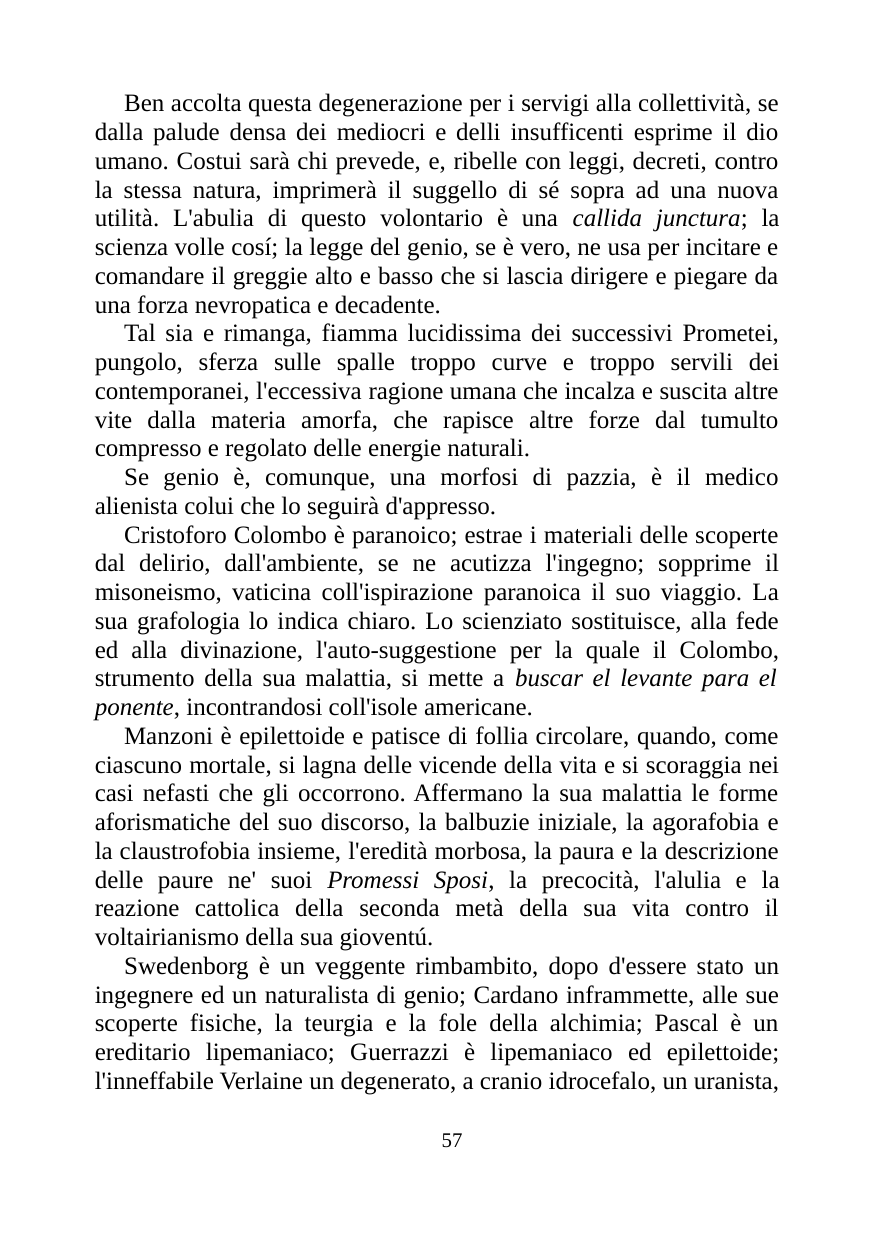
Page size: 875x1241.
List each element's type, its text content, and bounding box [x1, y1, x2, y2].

text Ben accolta questa degenerazione per i servigi alla collettività, se dalla palude densa dei mediocri e delli insufficenti esprime il dio umano. Costui sarà chi prevede, e, ribelle con leggi, decreti, contro la stessa natura, imprimerà il suggello di sé sopra ad una nuova utilità. L'abulia di questo volontario è una callida junctura; la scienza volle cosí; la legge del genio, se è vero, ne usa per incitare e comandare il greggie alto e basso che si lascia dirigere e piegare da una forza nevropatica e decadente. [94, 88, 779, 318]
text Se genio è, comunque, una morfosi di pazzia, è il medico alienista colui che lo seguirà d'appresso. [94, 462, 779, 520]
text Swedenborg è un veggente rimbambito, dopo d'essere stato un ingegnere ed un naturalista di genio; Cardano inframmette, alle sue scoperte fisiche, la teurgia e la fole della alchimia; Pascal è un ereditario lipemaniaco; Guerrazzi è lipemaniaco ed epilettoide; l'inneffabile Verlaine un degenerato, a cranio idrocefalo, un uranista, [94, 951, 779, 1095]
text Cristoforo Colombo è paranoico; estrae i materiali delle scoperte dal delirio, dall'ambiente, se ne acutizza l'ingegno; sopprime il misoneismo, vaticina coll'ispirazione paranoica il suo viaggio. La sua grafologia lo indica chiaro. Lo scienziato sostituisce, alla fede ed alla divinazione, l'auto-suggestione per la quale il Colombo, strumento della sua malattia, si mette a buscar el levante para el ponente, incontrandosi coll'isole americane. [94, 520, 779, 721]
text Tal sia e rimanga, fiamma lucidissima dei successivi Prometei, pungolo, sferza sulle spalle troppo curve e troppo servili dei contemporanei, l'eccessiva ragione umana che incalza e suscita altre vite dalla materia amorfa, che rapisce altre forze dal tumulto compresso e regolato delle energie naturali. [94, 318, 779, 462]
text Manzoni è epilettoide e patisce di follia circolare, quando, come ciascuno mortale, si lagna delle vicende della vita e si scoraggia nei casi nefasti che gli occorrono. Affermano la sua malattia le forme aforismatiche del suo discorso, la balbuzie iniziale, la agorafobia e la claustrofobia insieme, l'eredità morbosa, la paura e la descrizione delle paure ne' suoi Promessi Sposi, la precocità, l'alulia e la reazione cattolica della seconda metà della sua vita contro il voltairianismo della sua gioventú. [94, 721, 779, 951]
